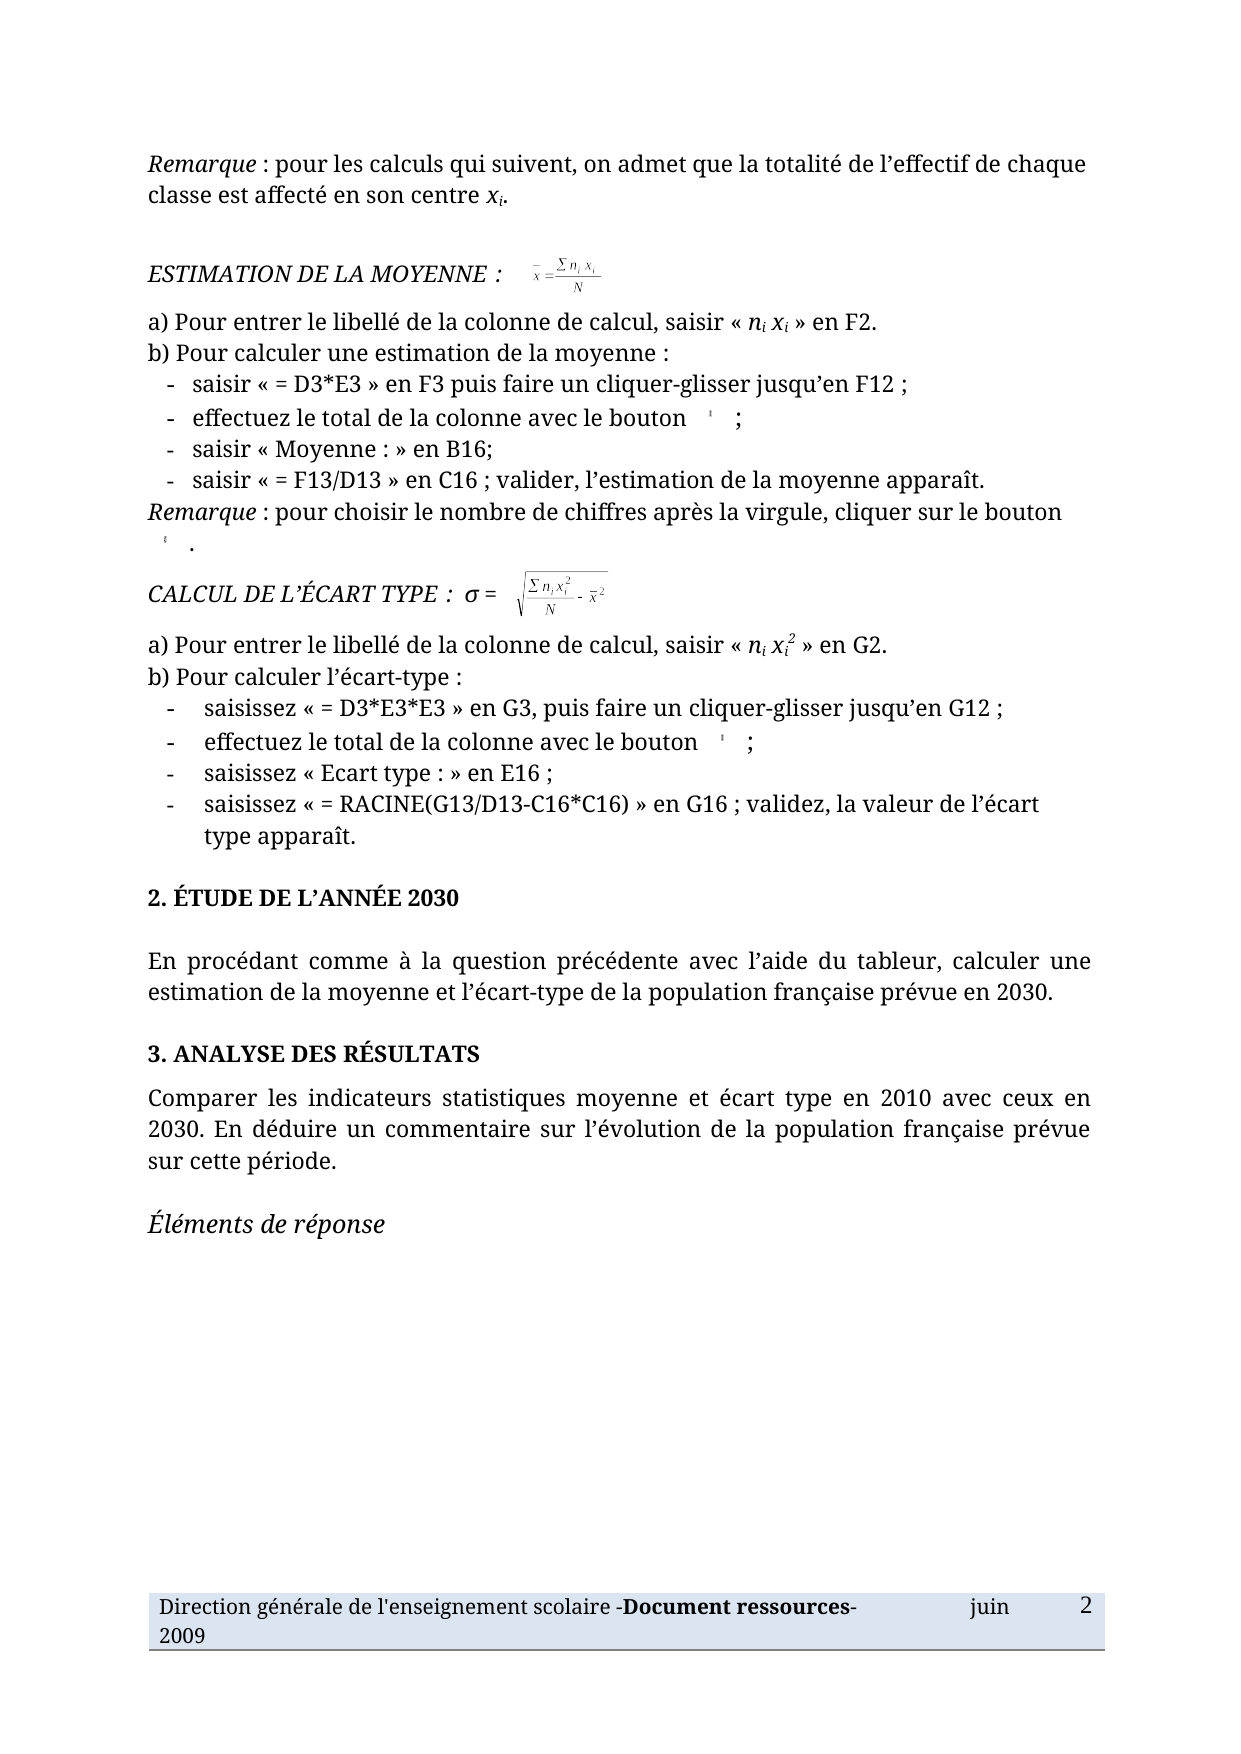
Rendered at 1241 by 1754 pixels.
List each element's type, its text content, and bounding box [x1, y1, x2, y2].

list effectuez le total de la colonne avec le bouton ; [166, 399, 1092, 433]
list saisissez « Ecart type : » en E16 ; [166, 757, 1092, 788]
text a) Pour entrer le libellé de la colonne de calcul, saisir « ni xi » en F2. [148, 305, 1092, 337]
list saisir « = F13/D13 » en C16 ; valider, l’estimation de la moyenne apparaît. [166, 464, 1092, 496]
list effectuez le total de la colonne avec le bouton ; [166, 723, 1092, 757]
list saisir « = D3*E3 » en F3 puis faire un cliquer-glisser jusqu’en F12 ; [166, 368, 1092, 399]
text En procédant comme à la question précédente avec l’aide du tableur, calculer une estimation de la moyenne et l’écart-type de la population française prévue en 2030. [148, 945, 1092, 1007]
text Comparer les indicateurs statistiques moyenne et écart type en 2010 avec ceux en 2030. En déduire un commentaire sur l’évolution de la population française prévue sur cette période. [148, 1082, 1092, 1176]
text 2. ÉTUDE DE L’ANNÉE 2030 [148, 882, 1092, 913]
text Éléments de réponse [148, 1207, 1092, 1241]
text b) Pour calculer une estimation de la moyenne : [148, 337, 1092, 368]
list saisir « Moyenne : » en B16; [166, 433, 1092, 464]
text Remarque : pour les calculs qui suivent, on admet que la totalité de l’effectif de chaque classe est affecté en son centre xi. [148, 148, 1092, 210]
list saisissez « = RACINE(G13/D13-C16*C16) » en G16 ; validez, la valeur de l’écart type apparaît. [166, 788, 1092, 851]
text ESTIMATION DE LA MOYENNE : [148, 241, 1097, 305]
list saisissez « = D3*E3*E3 » en G3, puis faire un cliquer-glisser jusqu’en G12 ; [166, 692, 1092, 723]
text 3. ANALYSE DES RÉSULTATS [148, 1038, 1092, 1070]
text b) Pour calculer l’écart-type : [148, 661, 1092, 692]
text Remarque : pour choisir le nombre de chiffres après la virgule, cliquer sur le bouton . [148, 496, 1092, 558]
text a) Pour entrer le libellé de la colonne de calcul, saisir « ni xi2 » en G2. [148, 629, 1092, 661]
text CALCUL DE L’ÉCART TYPE : σ = [148, 558, 1092, 629]
